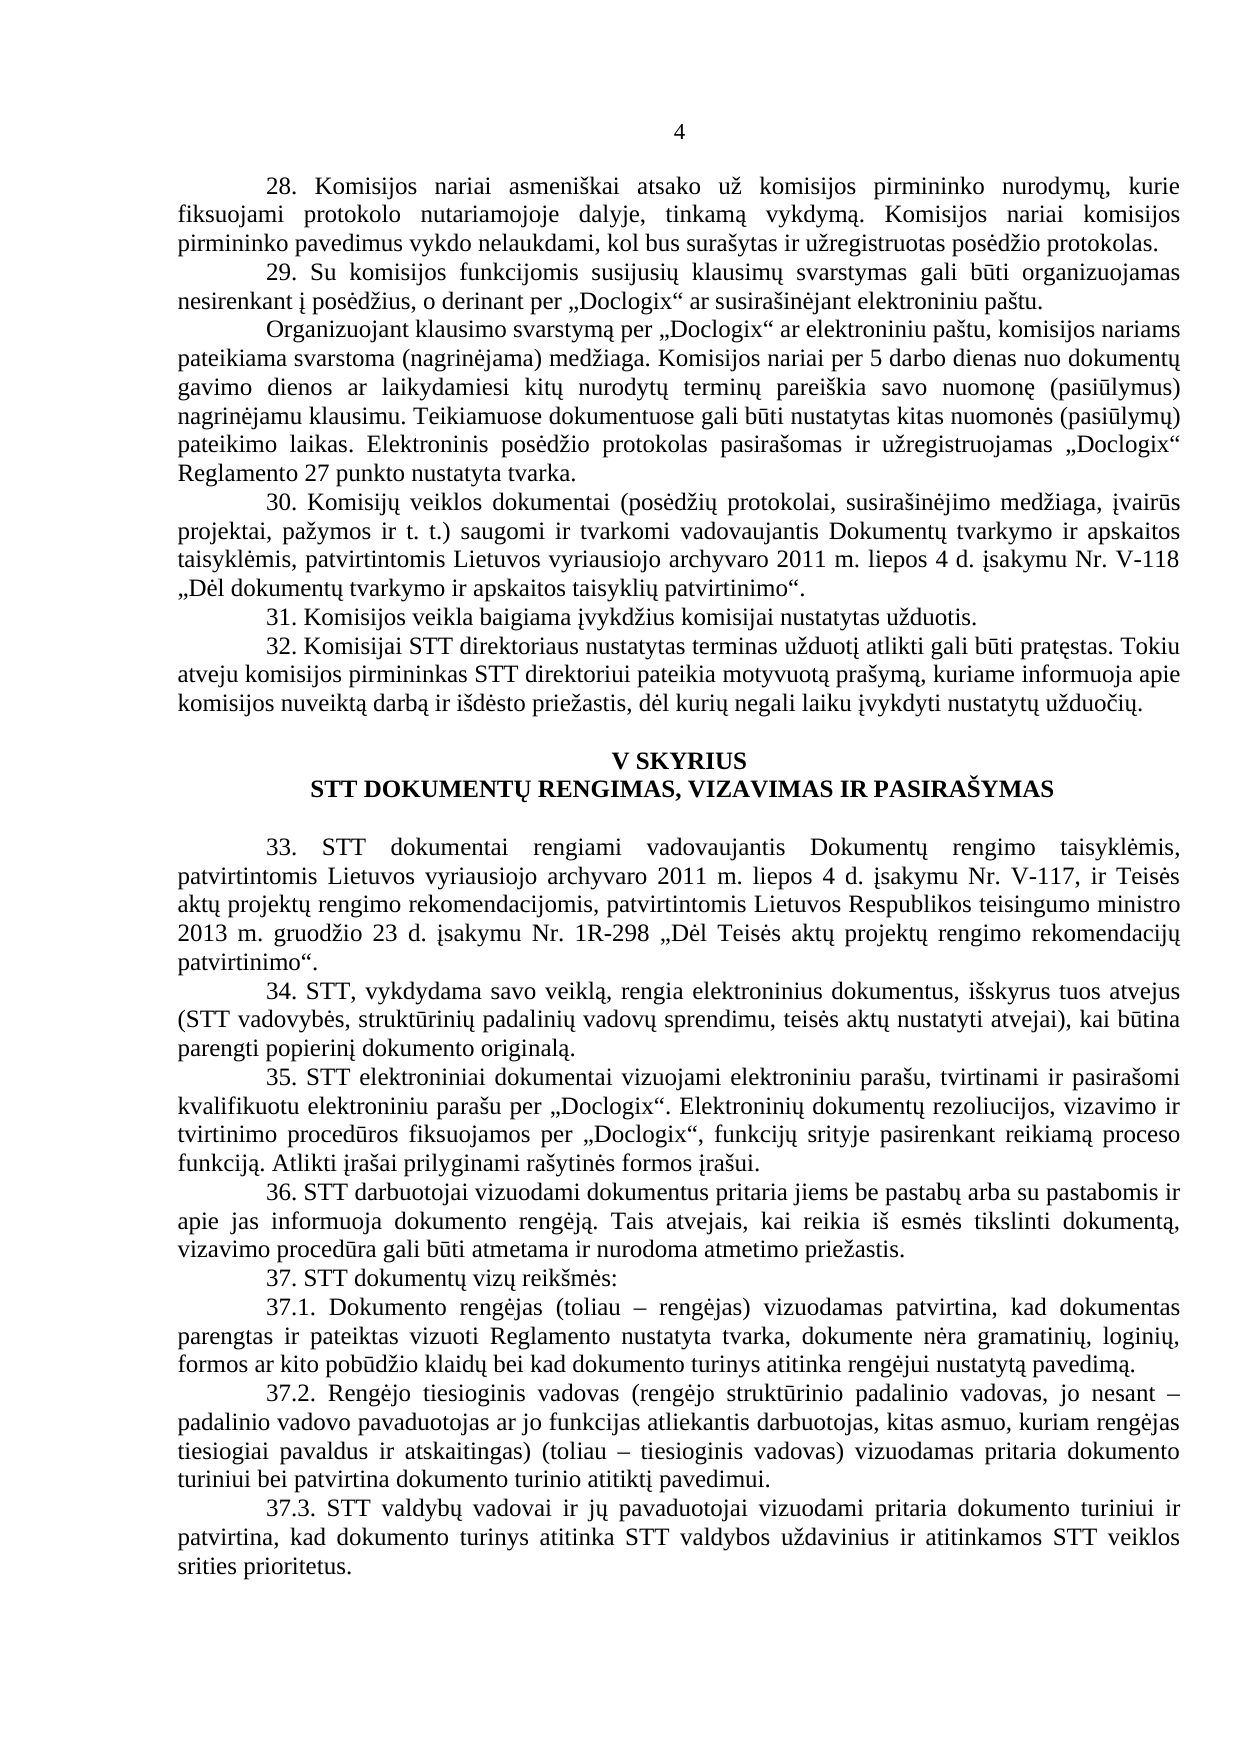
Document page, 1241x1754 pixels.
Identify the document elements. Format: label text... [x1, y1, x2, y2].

text 31. Komisijos veikla baigiama įvykdžius komisijai nustatytas užduotis. [177, 602, 1181, 631]
text 35. STT elektroniniai dokumentai vizuojami elektroniniu parašu, tvirtinami ir pasirašomi kvalifikuotu elektroniniu parašu per „Doclogix“. Elektroninių dokumentų rezoliucijos, vizavimo ir tvirtinimo procedūros fiksuojamos per „Doclogix“, funkcijų srityje pasirenkant reikiamą proceso funkciją. Atlikti įrašai prilyginami rašytinės formos įrašui. [177, 1062, 1181, 1177]
text STT DOKUMENTŲ RENGIMAS, VIZAVIMAS IR PASIRAŠYMAS [177, 774, 1181, 803]
text 36. STT darbuotojai vizuodami dokumentus pritaria jiems be pastabų arba su pastabomis ir apie jas informuoja dokumento rengėją. Tais atvejais, kai reikia iš esmės tikslinti dokumentą, vizavimo procedūra gali būti atmetama ir nurodoma atmetimo priežastis. [177, 1177, 1181, 1263]
text 34. STT, vykdydama savo veiklą, rengia elektroninius dokumentus, išskyrus tuos atvejus (STT vadovybės, struktūrinių padalinių vadovų sprendimu, teisės aktų nustatyti atvejai), kai būtina parengti popierinį dokumento originalą. [177, 976, 1181, 1062]
text 37.3. STT valdybų vadovai ir jų pavaduotojai vizuodami pritaria dokumento turiniui ir patvirtina, kad dokumento turinys atitinka STT valdybos uždavinius ir atitinkamos STT veiklos srities prioritetus. [177, 1493, 1181, 1579]
text 37. STT dokumentų vizų reikšmės: [177, 1263, 1181, 1292]
text 37.1. Dokumento rengėjas (toliau – rengėjas) vizuodamas patvirtina, kad dokumentas parengtas ir pateiktas vizuoti Reglamento nustatyta tvarka, dokumente nėra gramatinių, loginių, formos ar kito pobūdžio klaidų bei kad dokumento turinys atitinka rengėjui nustatytą pavedimą. [177, 1292, 1181, 1378]
text V SKYRIUS [177, 746, 1181, 774]
text 32. Komisijai STT direktoriaus nustatytas terminas užduotį atlikti gali būti pratęstas. Tokiu atveju komisijos pirmininkas STT direktoriui pateikia motyvuotą prašymą, kuriame informuoja apie komisijos nuveiktą darbą ir išdėsto priežastis, dėl kurių negali laiku įvykdyti nustatytų užduočių. [177, 631, 1181, 717]
text 37.2. Rengėjo tiesioginis vadovas (rengėjo struktūrinio padalinio vadovas, jo nesant – padalinio vadovo pavaduotojas ar jo funkcijas atliekantis darbuotojas, kitas asmuo, kuriam rengėjas tiesiogiai pavaldus ir atskaitingas) (toliau – tiesioginis vadovas) vizuodamas pritaria dokumento turiniui bei patvirtina dokumento turinio atitiktį pavedimui. [177, 1378, 1181, 1493]
text 29. Su komisijos funkcijomis susijusių klausimų svarstymas gali būti organizuojamas nesirenkant į posėdžius, o derinant per „Doclogix“ ar susirašinėjant elektroniniu paštu. [177, 257, 1181, 314]
text Organizuojant klausimo svarstymą per „Doclogix“ ar elektroniniu paštu, komisijos nariams pateikiama svarstoma (nagrinėjama) medžiaga. Komisijos nariai per 5 darbo dienas nuo dokumentų gavimo dienos ar laikydamiesi kitų nurodytų terminų pareiškia savo nuomonę (pasiūlymus) nagrinėjamu klausimu. Teikiamuose dokumentuose gali būti nustatytas kitas nuomonės (pasiūlymų) pateikimo laikas. Elektroninis posėdžio protokolas pasirašomas ir užregistruojamas „Doclogix“ Reglamento 27 punkto nustatyta tvarka. [177, 314, 1181, 487]
text 30. Komisijų veiklos dokumentai (posėdžių protokolai, susirašinėjimo medžiaga, įvairūs projektai, pažymos ir t. t.) saugomi ir tvarkomi vadovaujantis Dokumentų tvarkymo ir apskaitos taisyklėmis, patvirtintomis Lietuvos vyriausiojo archyvaro 2011 m. liepos 4 d. įsakymu Nr. V-118 „Dėl dokumentų tvarkymo ir apskaitos taisyklių patvirtinimo“. [177, 487, 1181, 602]
text 33. STT dokumentai rengiami vadovaujantis Dokumentų rengimo taisyklėmis, patvirtintomis Lietuvos vyriausiojo archyvaro 2011 m. liepos 4 d. įsakymu Nr. V-117, ir Teisės aktų projektų rengimo rekomendacijomis, patvirtintomis Lietuvos Respublikos teisingumo ministro 2013 m. gruodžio 23 d. įsakymu Nr. 1R-298 „Dėl Teisės aktų projektų rengimo rekomendacijų patvirtinimo“. [177, 832, 1181, 976]
text 28. Komisijos nariai asmeniškai atsako už komisijos pirmininko nurodymų, kurie fiksuojami protokolo nutariamojoje dalyje, tinkamą vykdymą. Komisijos nariai komisijos pirmininko pavedimus vykdo nelaukdami, kol bus surašytas ir užregistruotas posėdžio protokolas. [177, 171, 1181, 257]
